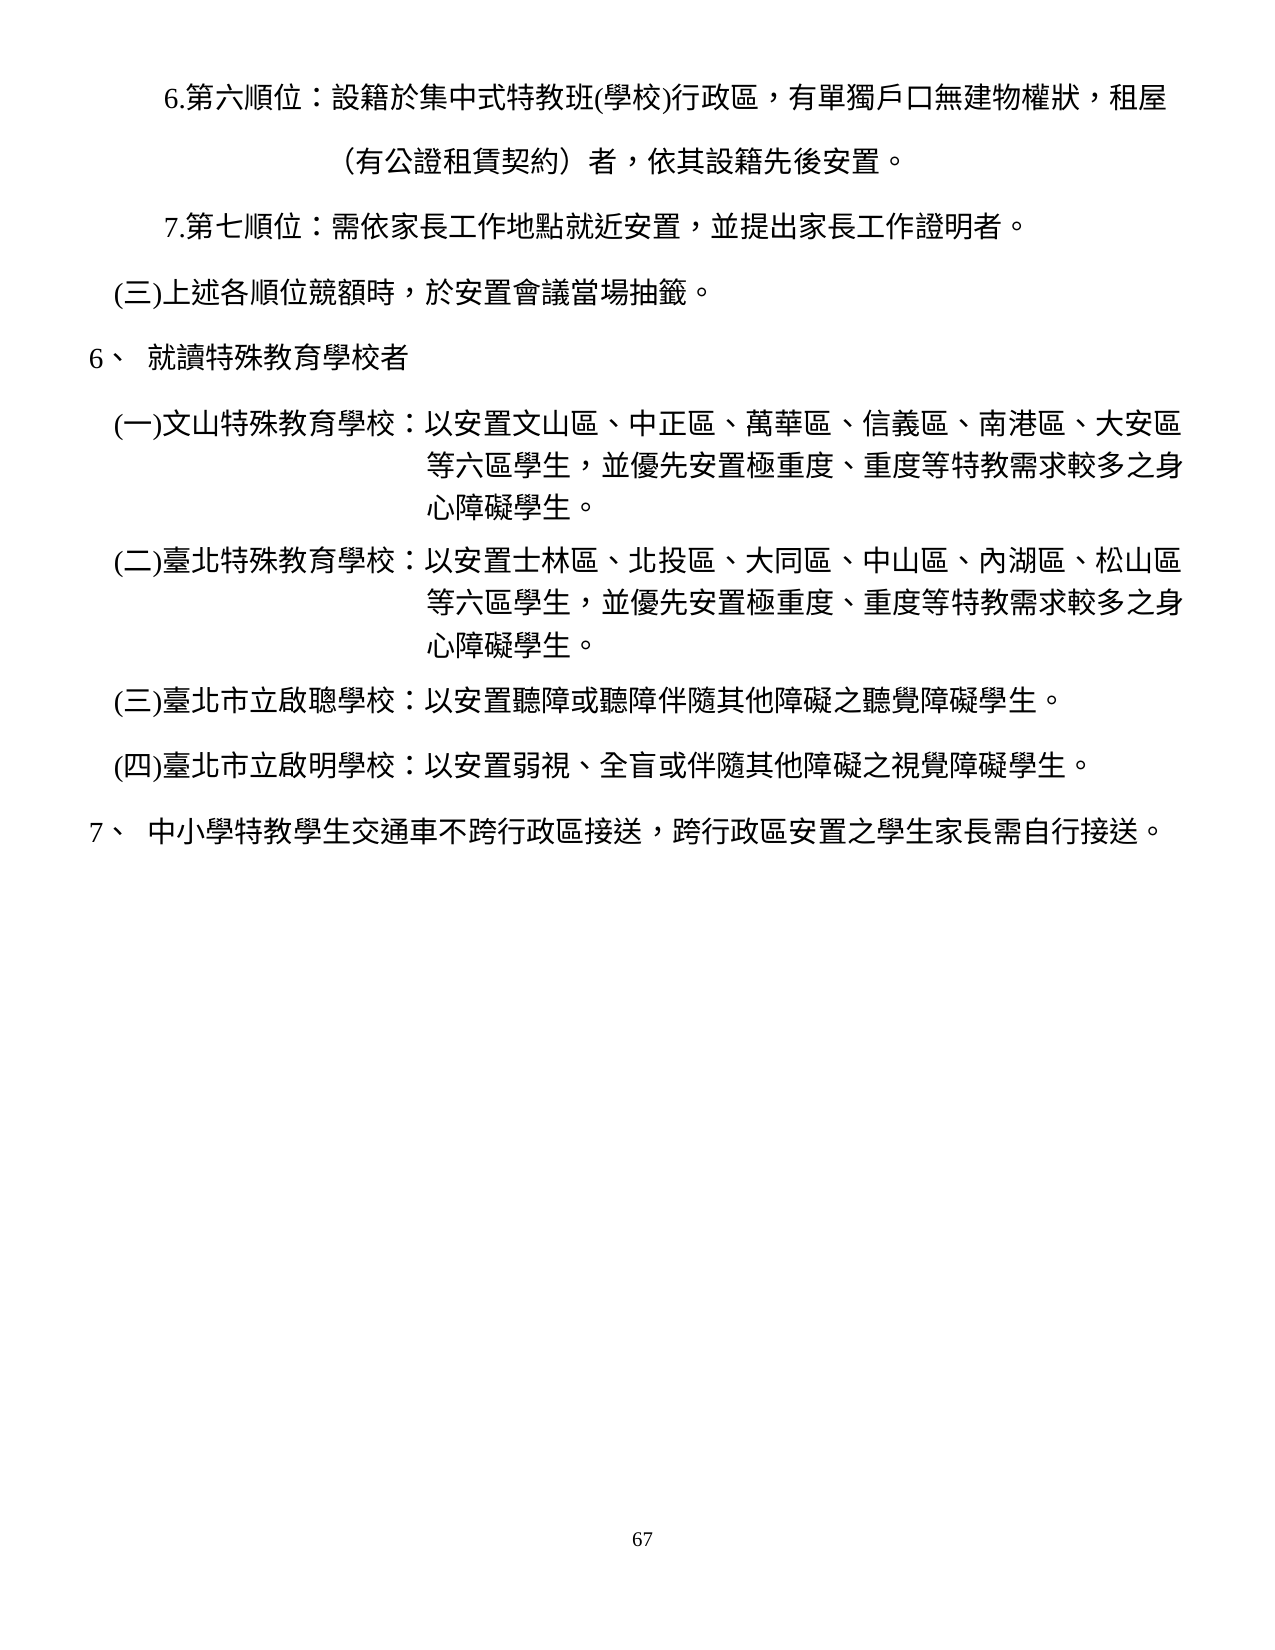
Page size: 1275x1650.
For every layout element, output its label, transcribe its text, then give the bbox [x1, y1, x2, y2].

text (三)上述各順位競額時，於安置會議當場抽籤。 [89, 269, 1196, 312]
text 6.第六順位：設籍於集中式特教班(學校)行政區，有單獨戶口無建物權狀，租屋（有公證租賃契約）者，依其設籍先後安置。 [164, 75, 1196, 181]
text (一)文山特殊教育學校：以安置文山區、中正區、萬華區、信義區、南港區、大安區等六區學生，並優先安置極重度、重度等特教需求較多之身心障礙學生。 [113, 401, 1196, 527]
text (二)臺北特殊教育學校：以安置士林區、北投區、大同區、中山區、內湖區、松山區等六區學生，並優先安置極重度、重度等特教需求較多之身心障礙學生。 [113, 538, 1196, 665]
text (三)臺北市立啟聰學校：以安置聽障或聽障伴隨其他障礙之聽覺障礙學生。 [113, 677, 1196, 719]
text 7.第七順位：需依家長工作地點就近安置，並提出家長工作證明者。 [164, 204, 1196, 246]
list 中小學特教學生交通車不跨行政區接送，跨行政區安置之學生家長需自行接送。 [89, 808, 1196, 851]
text (四)臺北市立啟明學校：以安置弱視、全盲或伴隨其他障礙之視覺障礙學生。 [113, 743, 1196, 785]
list 就讀特殊教育學校者 [89, 335, 1196, 377]
